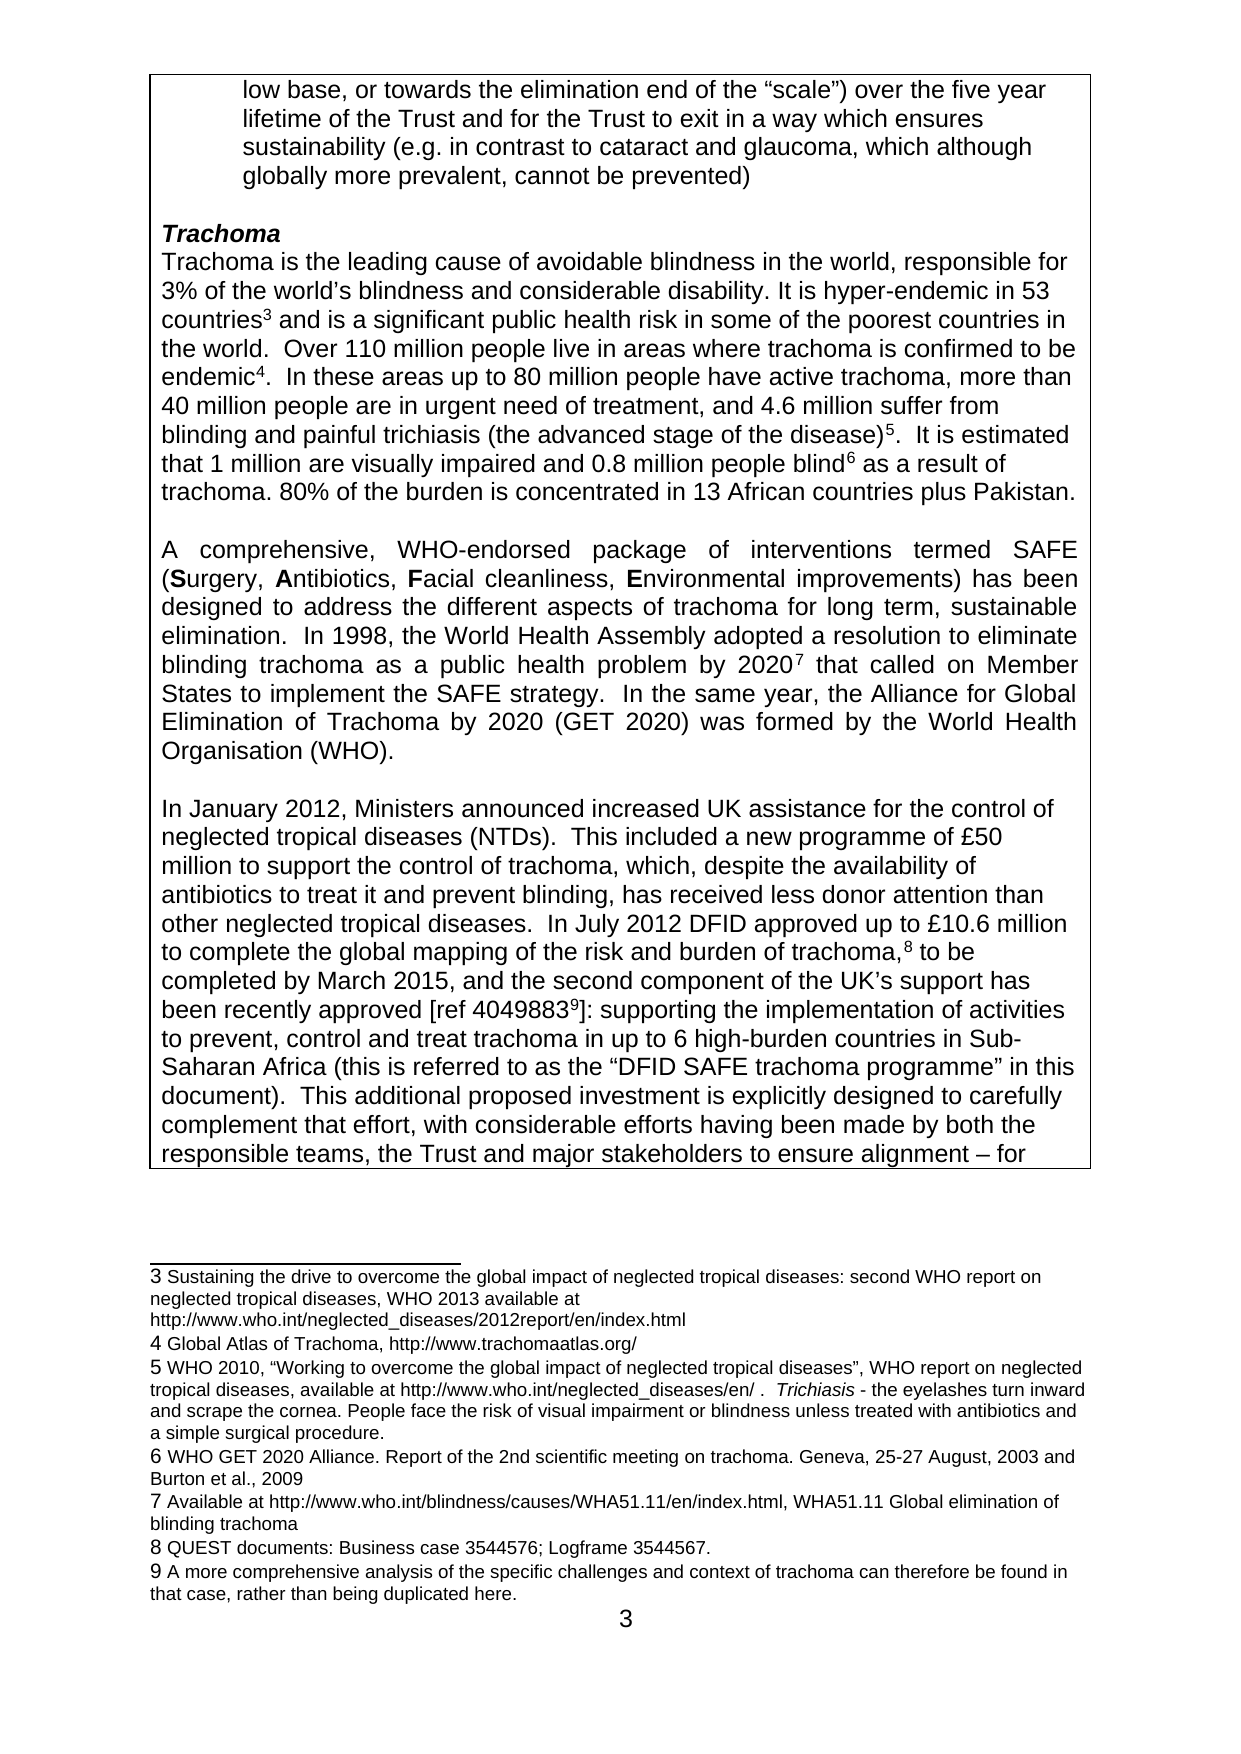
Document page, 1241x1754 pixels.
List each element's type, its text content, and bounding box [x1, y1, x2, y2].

table_header low base, or towards the elimination end of the “scale”) over the five year lifetime of the Trust and for the Trust to exit in a way which ensures sustainability (e.g. in contrast to cataract and glaucoma, which although globally more prevalent, cannot be prevented) Trachoma Trachoma is the leading cause of avoidable blindness in the world, responsible for 3% of the world’s blindness and considerable disability. It is hyper-endemic in 53 countries and is a significant public health risk in some of the poorest countries in the world. Over 110 million people live in areas where trachoma is confirmed to be endemic. In these areas up to 80 million people have active trachoma, more than 40 million people are in urgent need of treatment, and 4.6 million suffer from blinding and painful trichiasis (the advanced stage of the disease). It is estimated that 1 million are visually impaired and 0.8 million people blind as a result of trachoma. 80% of the burden is concentrated in 13 African countries plus Pakistan. A comprehensive, WHO-endorsed package of interventions termed SAFE (Surgery, Antibiotics, Facial cleanliness, Environmental improvements) has been designed to address the different aspects of trachoma for long term, sustainable elimination. In 1998, the World Health Assembly adopted a resolution to eliminate blinding trachoma as a public health problem by 2020 that called on Member States to implement the SAFE strategy. In the same year, the Alliance for Global Elimination of Trachoma by 2020 (GET 2020) was formed by the World Health Organisation (WHO). In January 2012, Ministers announced increased UK assistance for the control of neglected tropical diseases (NTDs). This included a new programme of £50 million to support the control of trachoma, which, despite the availability of antibiotics to treat it and prevent blinding, has received less donor attention than other neglected tropical diseases. In July 2012 DFID approved up to £10.6 million to complete the global mapping of the risk and burden of trachoma, to be completed by March 2015, and the second component of the UK’s support has been recently approved [ref 4049883]: supporting the implementation of activities to prevent, control and treat trachoma in up to 6 high-burden countries in Sub-Saharan Africa (this is referred to as the “DFID SAFE trachoma programme” in this document). This additional proposed investment is explicitly designed to carefully complement that effort, with considerable efforts having been made by both the responsible teams, the Trust and major stakeholders to ensure alignment – for [151, 75, 1090, 1167]
